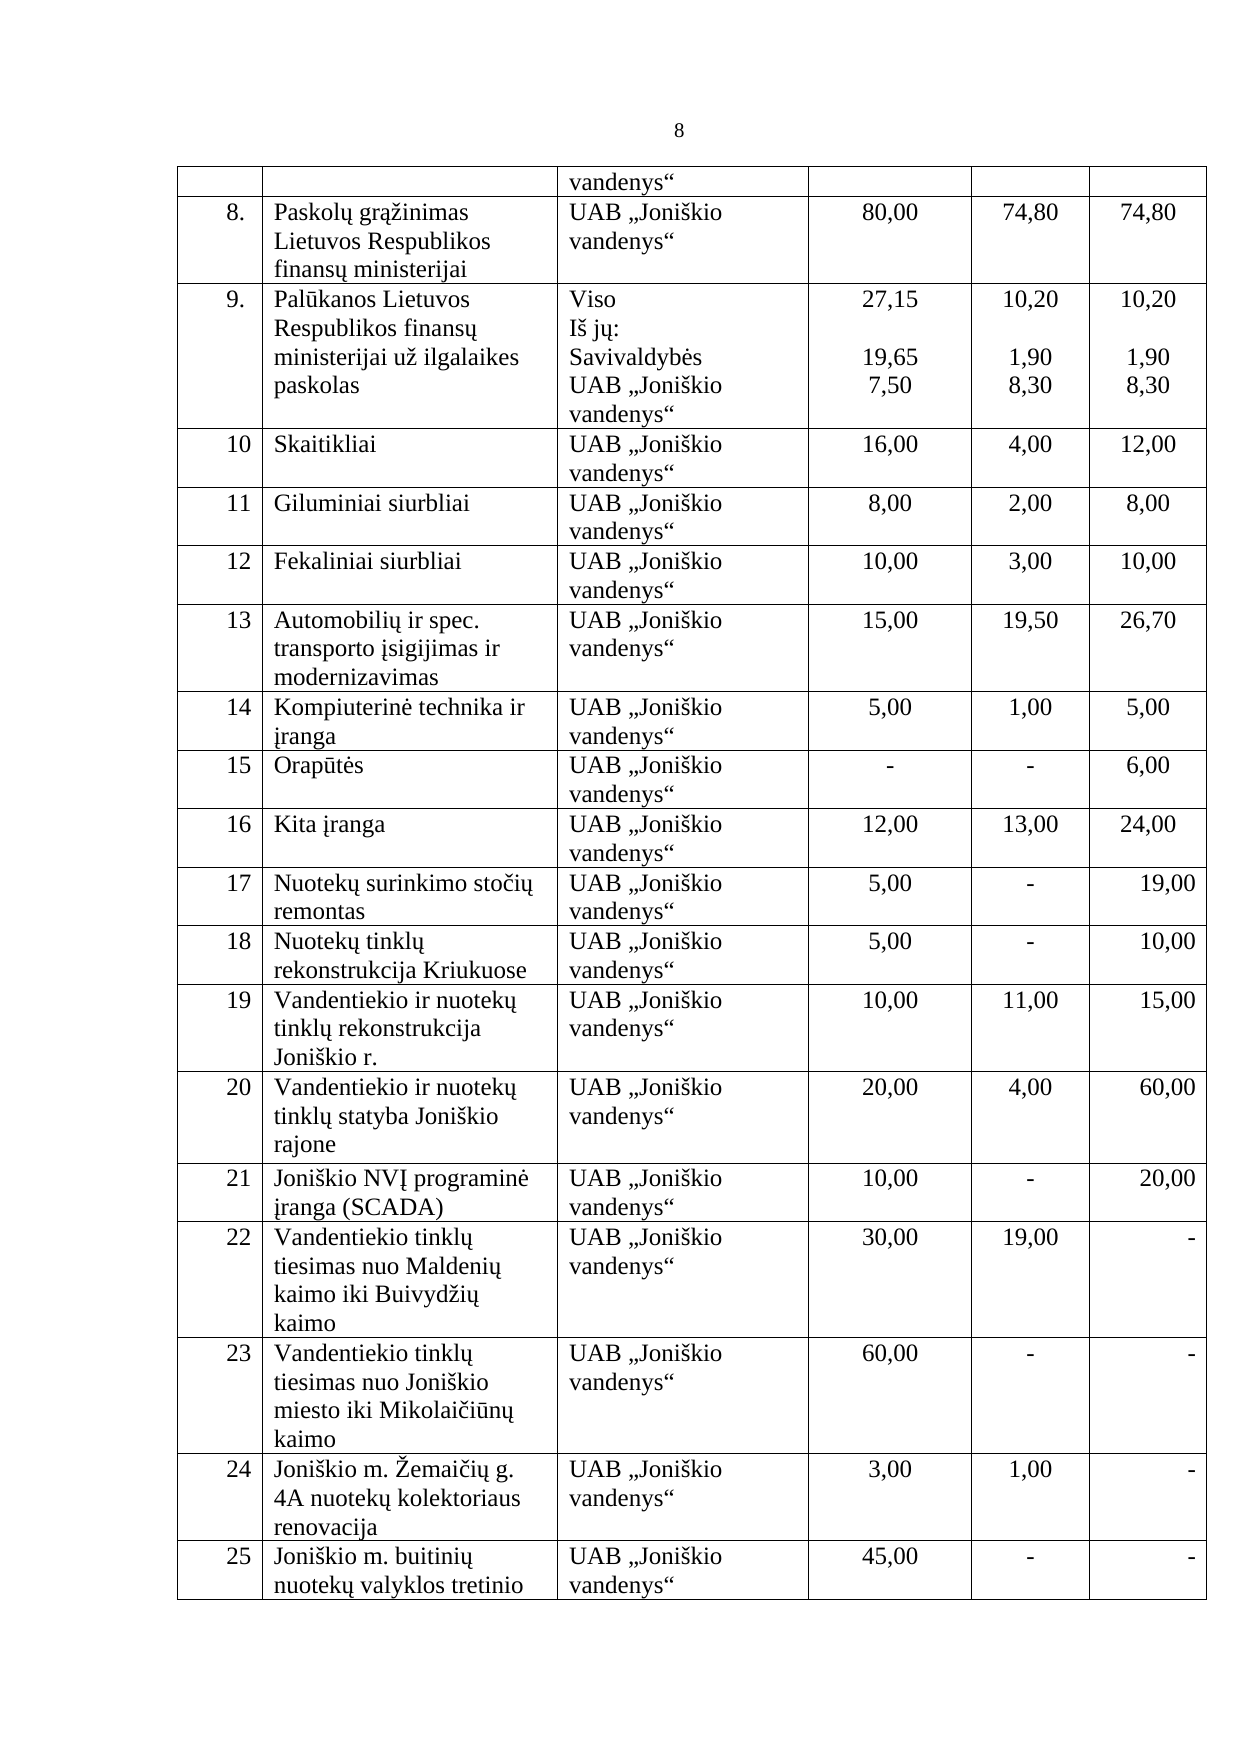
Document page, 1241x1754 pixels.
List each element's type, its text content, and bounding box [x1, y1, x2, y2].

table_cell Joniškio NVĮ programinė įranga (SCADA) [263, 1164, 557, 1221]
table_cell Nuotekų tinklų rekonstrukcija Kriukuose [263, 926, 557, 984]
table_cell [809, 167, 971, 196]
table_cell Joniškio m. Žemaičių g. 4A nuotekų kolektoriaus renovacija [263, 1454, 557, 1540]
table_cell - [1090, 1541, 1206, 1599]
table_cell 10,20 1,90 8,30 [972, 284, 1089, 428]
table_cell 20,00 [809, 1072, 971, 1162]
table_cell 10,00 [809, 546, 971, 604]
table_cell 27,15 19,65 7,50 [809, 284, 971, 428]
table_cell Kita įranga [263, 809, 557, 867]
table_cell 10,20 1,90 8,30 [1090, 284, 1206, 428]
table_cell 23. [178, 1338, 262, 1453]
table_cell [972, 167, 1089, 196]
table_cell Viso Iš jų: Savivaldybės UAB „Joniškio vandenys“ [558, 284, 808, 428]
table_cell UAB „Joniškio vandenys“ [558, 985, 808, 1071]
table_cell 20,00 [1090, 1164, 1206, 1221]
table_cell Automobilių ir spec. transporto įsigijimas ir modernizavimas [263, 605, 557, 691]
table_cell 13,00 [972, 809, 1089, 867]
table_cell 60,00 [809, 1338, 971, 1453]
table_cell UAB „Joniškio vandenys“ [558, 1454, 808, 1540]
table_cell 2,00 [972, 488, 1089, 545]
table_cell UAB „Joniškio vandenys“ [558, 868, 808, 925]
table_cell UAB „Joniškio vandenys“ [558, 751, 808, 808]
table_cell 3,00 [809, 1454, 971, 1540]
table_cell 26,70 [1090, 605, 1206, 691]
table_cell 10,00 [1090, 546, 1206, 604]
table_cell UAB „Joniškio vandenys“ [558, 926, 808, 984]
table_cell 10. [178, 429, 262, 487]
table_cell 5,00 [1090, 692, 1206, 749]
table_cell 74,80 [972, 197, 1089, 283]
table_cell 15,00 [809, 605, 971, 691]
table_cell 11,00 [972, 985, 1089, 1071]
table_cell 15. [178, 751, 262, 808]
table_cell Vandentiekio ir nuotekų tinklų rekonstrukcija Joniškio r. [263, 985, 557, 1071]
table_cell 19,00 [1090, 868, 1206, 925]
table_cell 1,00 [972, 692, 1089, 749]
table_cell [178, 167, 262, 196]
table_cell 24. [178, 1454, 262, 1540]
table_cell - [809, 751, 971, 808]
table_cell UAB „Joniškio vandenys“ [558, 429, 808, 487]
table_cell 5,00 [809, 692, 971, 749]
table_cell UAB „Joniškio vandenys“ [558, 1164, 808, 1221]
table_cell UAB „Joniškio vandenys“ [558, 546, 808, 604]
table_cell 80,00 [809, 197, 971, 283]
table_cell 5,00 [809, 926, 971, 984]
table_cell 13. [178, 605, 262, 691]
table_cell UAB „Joniškio vandenys“ [558, 1072, 808, 1162]
table_cell Palūkanos Lietuvos Respublikos finansų ministerijai už ilgalaikes paskolas [263, 284, 557, 428]
table_cell 60,00 [1090, 1072, 1206, 1162]
table_cell 19. [178, 985, 262, 1071]
table_cell 12. [178, 546, 262, 604]
table_cell Joniškio m. buitinių nuotekų valyklos tretinio [263, 1541, 557, 1599]
table_cell Vandentiekio tinklų tiesimas nuo Joniškio miesto iki Mikolaičiūnų kaimo [263, 1338, 557, 1453]
table_cell UAB „Joniškio vandenys“ [558, 197, 808, 283]
table_cell 4,00 [972, 429, 1089, 487]
table_cell 10,00 [1090, 926, 1206, 984]
table_cell 8. [178, 197, 262, 283]
table_cell 4,00 [972, 1072, 1089, 1162]
table_cell [263, 167, 557, 196]
table_cell 16,00 [809, 429, 971, 487]
table_cell vandenys“ [558, 167, 808, 196]
table_cell 3,00 [972, 546, 1089, 604]
table_cell 22. [178, 1222, 262, 1337]
table_cell 30,00 [809, 1222, 971, 1337]
table_cell 25. [178, 1541, 262, 1599]
table_cell 6,00 [1090, 751, 1206, 808]
table_cell 17. [178, 868, 262, 925]
table_cell 16. [178, 809, 262, 867]
table_cell UAB „Joniškio vandenys“ [558, 605, 808, 691]
table_cell 14. [178, 692, 262, 749]
table_cell Paskolų grąžinimas Lietuvos Respublikos finansų ministerijai [263, 197, 557, 283]
table_cell [1090, 167, 1206, 196]
table_cell 10,00 [809, 985, 971, 1071]
table_cell - [972, 751, 1089, 808]
table_cell - [972, 926, 1089, 984]
table_cell - [972, 1541, 1089, 1599]
table_cell - [972, 1338, 1089, 1453]
table_cell - [1090, 1454, 1206, 1540]
table_cell 12,00 [1090, 429, 1206, 487]
table_cell 19,00 [972, 1222, 1089, 1337]
table_cell 9. [178, 284, 262, 428]
table_cell 1,00 [972, 1454, 1089, 1540]
table_cell Nuotekų surinkimo stočių remontas [263, 868, 557, 925]
table_cell 10,00 [809, 1164, 971, 1221]
table_cell UAB „Joniškio vandenys“ [558, 1541, 808, 1599]
table_cell UAB „Joniškio vandenys“ [558, 692, 808, 749]
table_cell 5,00 [809, 868, 971, 925]
table_cell Fekaliniai siurbliai [263, 546, 557, 604]
table_cell 8,00 [809, 488, 971, 545]
table_cell 74,80 [1090, 197, 1206, 283]
table_cell - [972, 1164, 1089, 1221]
table_cell UAB „Joniškio vandenys“ [558, 1338, 808, 1453]
table_cell Vandentiekio ir nuotekų tinklų statyba Joniškio rajone [263, 1072, 557, 1162]
table_cell - [972, 868, 1089, 925]
table_cell Giluminiai siurbliai [263, 488, 557, 545]
table_cell UAB „Joniškio vandenys“ [558, 809, 808, 867]
table_cell UAB „Joniškio vandenys“ [558, 1222, 808, 1337]
table_cell Kompiuterinė technika ir įranga [263, 692, 557, 749]
table_cell 20. [178, 1072, 262, 1162]
table_cell 11. [178, 488, 262, 545]
table_cell 15,00 [1090, 985, 1206, 1071]
table_cell 21. [178, 1164, 262, 1221]
table_cell 12,00 [809, 809, 971, 867]
table_cell - [1090, 1338, 1206, 1453]
table_cell Vandentiekio tinklų tiesimas nuo Maldenių kaimo iki Buivydžių kaimo [263, 1222, 557, 1337]
table_cell 18. [178, 926, 262, 984]
table_cell 19,50 [972, 605, 1089, 691]
table_cell 45,00 [809, 1541, 971, 1599]
table_cell 8,00 [1090, 488, 1206, 545]
table_cell Skaitikliai [263, 429, 557, 487]
table_cell - [1090, 1222, 1206, 1337]
table_cell UAB „Joniškio vandenys“ [558, 488, 808, 545]
table_cell Orapūtės [263, 751, 557, 808]
table_cell 24,00 [1090, 809, 1206, 867]
